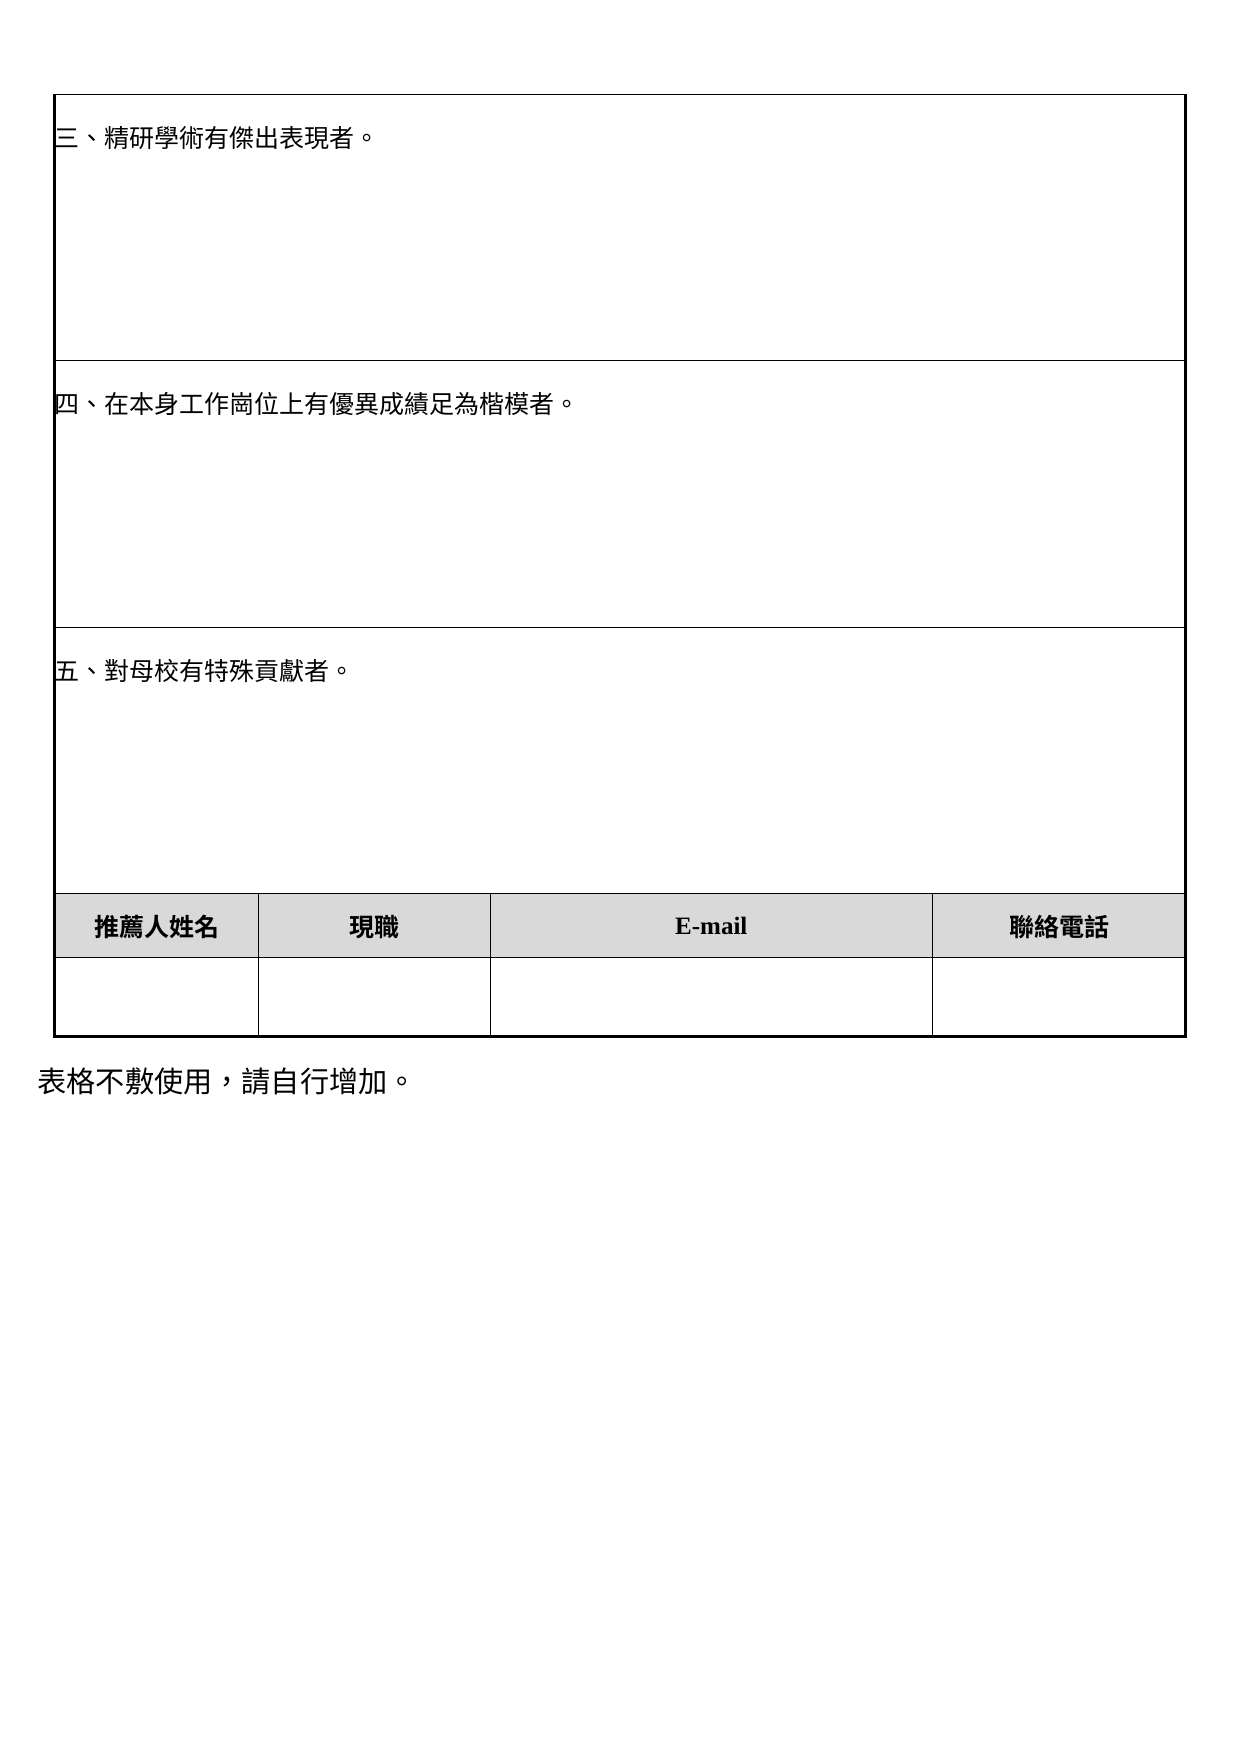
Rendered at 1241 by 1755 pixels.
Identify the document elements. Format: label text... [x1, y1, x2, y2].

table_cell 推薦人姓名 [56, 894, 258, 957]
table_cell 聯絡電話 [933, 894, 1184, 957]
table_cell [933, 958, 1184, 1035]
table_cell [259, 958, 490, 1035]
table_cell [491, 958, 932, 1035]
table_cell 現職 [259, 894, 490, 957]
table_cell 五、對母校有特殊貢獻者。 [56, 628, 1184, 893]
table_cell 三、精研學術有傑出表現者。 [56, 95, 1184, 360]
table_cell E-mail [491, 894, 932, 957]
table_cell [56, 958, 258, 1035]
text 表格不敷使用，請自行增加。 [37, 1038, 1143, 1101]
table_cell 四、在本身工作崗位上有優異成績足為楷模者。 [56, 361, 1184, 627]
